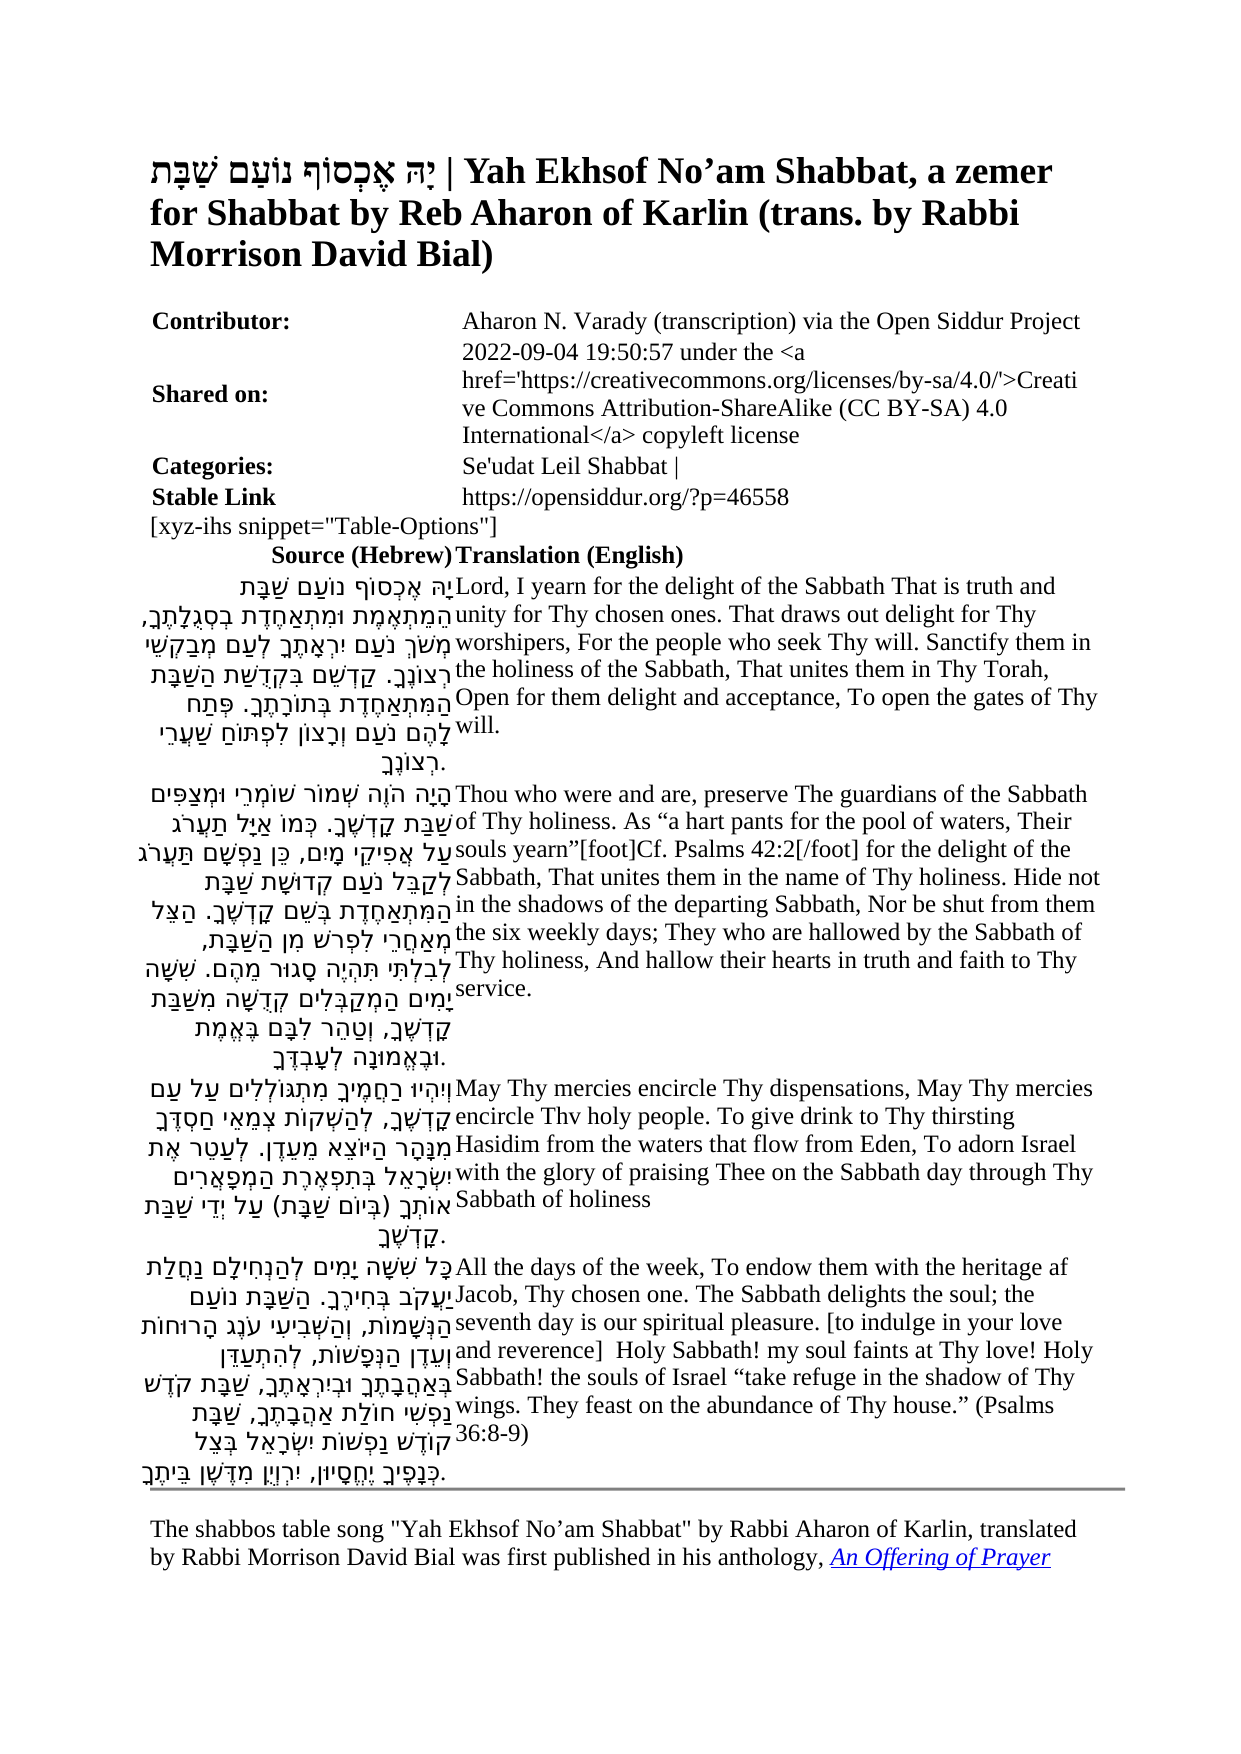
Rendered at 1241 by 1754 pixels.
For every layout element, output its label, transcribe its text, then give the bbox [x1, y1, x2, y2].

text [xyz-ihs snippet="Table-Options"] [150, 512, 1090, 540]
table_cell May Thy mercies encircle Thy dispensations, May Thy mercies encircle Thv holy people. To give drink to Thy thirsting Hasidim from the waters that flow from Eden, To adorn Israel with the glory of praising Thee on the Sabbath day through Thy Sabbath of holiness [454, 1073, 1105, 1251]
table_header Aharon N. Varady (transcription) via the Open Siddur Project [460, 306, 1090, 337]
table_cell Se'udat Leil Shabbat | [460, 451, 1090, 481]
table_cell Stable Link [150, 481, 460, 512]
table_cell Thou who were and are, preserve The guardians of the Sabbath of Thy holiness. As “a hart pants for the pool of waters, Their souls yearn”[foot]Cf. Psalms 42:2[/foot] for the delight of the Sabbath, That unites them in the name of Thy holiness. Hide not in the shadows of the departing Sabbath, Nor be shut from them the six weekly days; They who are hallowed by the Sabbath of Thy holiness, And hallow their hearts in truth and faith to Thy service. [454, 778, 1105, 1073]
table_cell 2022-09-04 19:50:57 under the <a href='https://creativecommons.org/licenses/by-sa/4.0/'>Creative Commons Attribution-ShareAlike (CC BY-SA) 4.0 International</a> copyleft license [460, 337, 1090, 451]
table_cell https://opensiddur.org/?p=46558 [460, 481, 1090, 512]
table_cell All the days of the week, To endow them with the heritage af Jacob, Thy chosen one. The Sabbath delights the soul; the seventh day is our spiritual pleasure. [to indulge in your love and reverence] Holy Sabbath! my soul faints at Thy love! Holy Sabbath! the souls of Israel “take refuge in the shadow of Thy wings. They feast on the abundance of Thy house.” (Psalms 36:8-9) [454, 1251, 1105, 1487]
table_cell יָהּ אֶכְסוֹף נוֹעַם שַׁבָּת הֵמֵתְאֶמֶת וּמִתְאַחֶדֶת בְסְגֻלָתֶךָ, מְשֹׁךְ נֹעַם יִרְאָתֶךָ לְעַם מְבַקְשֵׁי רְצוֹנֶךָ. קַדְשֵׁם בִּקְדֻשַּׁת הַשַּׁבָּת הַמִּתְאַחֶדֶת בְּתוֹרָתֶךָ. פְּתַח לָהֶם נֹעַם וְרָצוֹן לִפְתּוֹחַ שַׁעֲרֵי רְצוֹנֶךָ. [135, 571, 454, 778]
table_cell כָּל שִׁשָּׁה יָמִים לְהַנְחִילָם נַחֲלַת יַעֲקֹב בְּחִירֶךָ. הַשַּׁבָּת נוֹעַם הַנְּשָׁמוֹת, וְהַשְּׁבִיעִי עֹנֶג הָרוּחוֹת וְעֵדֶן הַנְּפָשׁוֹת, לְהִתְעַדֵּן בְּאַהֲבָתֶךָ וּבְיִרְאָתֶךָ, שַׁבָּת קֹדֶשׁ נַפְשִׁי חוֹלַת אַהֲבָתֶךָ, שַׁבָּת קוֹדֶשׁ נַפְשׁוֹת יִשְׂרָאֵל בְּצֵל כְּנָפֶיךָ יֶחֱסָיוּן, יִרְוְיֻן מִדֶּשֶׁן בֵּיתֶךָ. [135, 1251, 454, 1487]
table_cell Shared on: [150, 337, 460, 451]
table_cell הָיָה הֹוֶה שְׁמוֹר שׁוֹמְרֵי וּמְצַפִּים שַׁבַּת קָדְשֶׁךָ. כְּמוֹ אַיָּל תַעֲרֹג עַל אֲפִיקֵי מָיִם, כֵּן נַפְשָׁם תַּעֲרֹג לְקַבֵּל נֹעַם קְדוּשָׁת שַׁבָּת הַמִּתְאַחֶדֶת בְּשֵׁם קָדְשֶׁךָ. הַצֵּל מְאַחֲרֵי לִפְרשׁ מִן הַשַּׁבָּת, לְבִלְתִּי תִּהְיֶה סָגוּר מֵהֶם. שִׁשָּׁה יָמִים הַמְקַבְּלִים קְדֻשָּׁה מִשַּׁבַּת קָדְשֶׁךָ, וְטַהֵר לִבָּם בֶּאֱמֶת וּבֶאֱמוּנָה לְעָבְדֶּךָ. [135, 778, 454, 1073]
table_header Contributor: [150, 306, 460, 337]
table_header Translation (English) [454, 540, 1105, 571]
text The shabbos table song "Yah Ekhsof No’am Shabbat" by Rabbi Aharon of Karlin, translated by Rabbi Morrison David Bial was first published in his anthology, An Offering of Prayer [150, 1515, 1090, 1571]
subtitle יָהּ אֶכְסוֹף נוֹעַם שַׁבָּת | Yah Ekhsof No’am Shabbat, a zemer for Shabbat by Reb Aharon of Karlin (trans. by Rabbi Morrison David Bial) [150, 150, 1090, 275]
table_cell Categories: [150, 451, 460, 481]
table_header Source (Hebrew) [135, 540, 454, 571]
table_cell וְיִהְיוּ רַחֲמֶיךָ מִתְגּוֹלְלִים עַל עַם קָדְשֶׁךָ, לְהַשְׁקוֹת צְמֵאֵי חַסְדֶּךָ מִנָּהָר הַיּוֹצֵא מֵעֵדֶן. לְעַטֵר אֶת יִשְׂרָאֵל בְּתִפְאֶרֶת הַמְפָאֲרִים אוֹתְךָ (בְּיוֹם שַׁבָּת) עַל יְדֵי שַׁבַּת קָדְשֶׁךָ. [135, 1073, 454, 1251]
table_cell Lord, I yearn for the delight of the Sabbath That is truth and unity for Thy chosen ones. That draws out delight for Thy worshipers, For the people who seek Thy will. Sanctify them in the holiness of the Sabbath, That unites them in Thy Torah, Open for them delight and acceptance, To open the gates of Thy will. [454, 571, 1105, 778]
